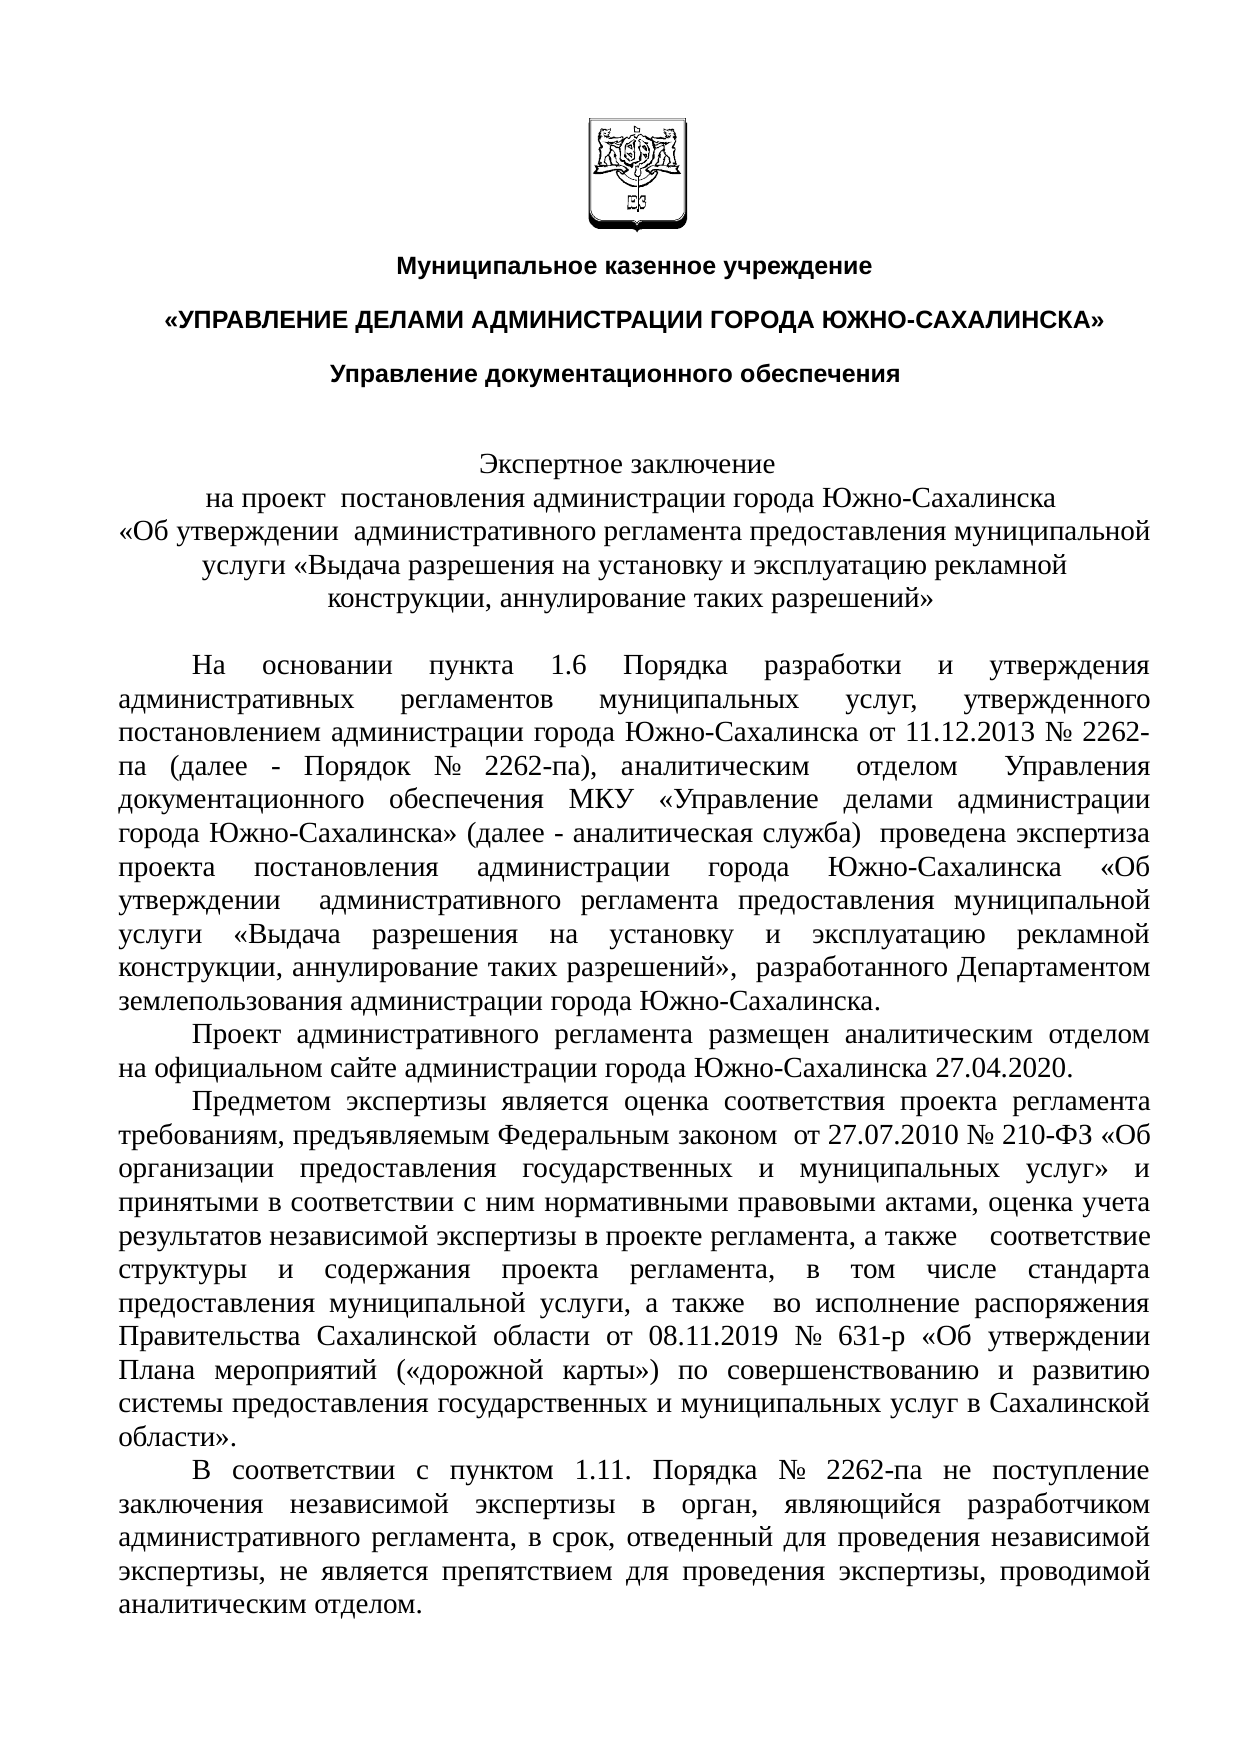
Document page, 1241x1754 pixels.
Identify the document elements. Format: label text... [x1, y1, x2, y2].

text Предметом экспертизы является оценка соответствия проекта регламента требованиям, предъявляемым Федеральным законом от 27.07.2010 № 210-ФЗ «Об организации предоставления государственных и муниципальных услуг» и принятыми в соответствии с ним нормативными правовыми актами, оценка учета результатов независимой экспертизы в проекте регламента, а также соответствие структуры и содержания проекта регламента, в том числе стандарта предоставления муниципальной услуги, а также во исполнение распоряжения Правительства Сахалинской области от 08.11.2019 № 631-р «Об утверждении Плана мероприятий («дорожной карты») по совершенствованию и развитию системы предоставления государственных и муниципальных услуг в Сахалинской области». [118, 1084, 1151, 1453]
text «Об утверждении административного регламента предоставления муниципальной услуги «Выдача разрешения на установку и эксплуатацию рекламной конструкции, аннулирование таких разрешений» [118, 513, 1151, 614]
text Управление документационного обеспечения [118, 359, 1151, 388]
text Проект административного регламента размещен аналитическим отделом на официальном сайте администрации города Южно-Сахалинска 27.04.2020. [118, 1017, 1151, 1084]
text В соответствии с пунктом 1.11. Порядка № 2262-па не поступление заключения независимой экспертизы в орган, являющийся разработчиком административного регламента, в срок, отведенный для проведения независимой экспертизы, не является препятствием для проведения экспертизы, проводимой аналитическим отделом. [118, 1453, 1151, 1620]
text «УПРАВЛЕНИЕ ДЕЛАМИ АДМИНИСТРАЦИИ ГОРОДА ЮЖНО-САХАЛИНСКА» [118, 305, 1151, 334]
text Экспертное заключение [118, 446, 1151, 480]
text на проект постановления администрации города Южно-Сахалинска [118, 480, 1151, 513]
text Муниципальное казенное учреждение [118, 251, 1151, 280]
text На основании пункта 1.6 Порядка разработки и утверждения административных регламентов муниципальных услуг, утвержденного постановлением администрации города Южно-Сахалинска от 11.12.2013 № 2262-па (далее - Порядок № 2262-па), аналитическим отделом Управления документационного обеспечения МКУ «Управление делами администрации города Южно-Сахалинска» (далее - аналитическая служба) проведена экспертиза проекта постановления администрации города Южно-Сахалинска «Об утверждении административного регламента предоставления муниципальной услуги «Выдача разрешения на установку и эксплуатацию рекламной конструкции, аннулирование таких разрешений», разработанного Департаментом землепользования администрации города Южно-Сахалинска. [118, 648, 1151, 1017]
